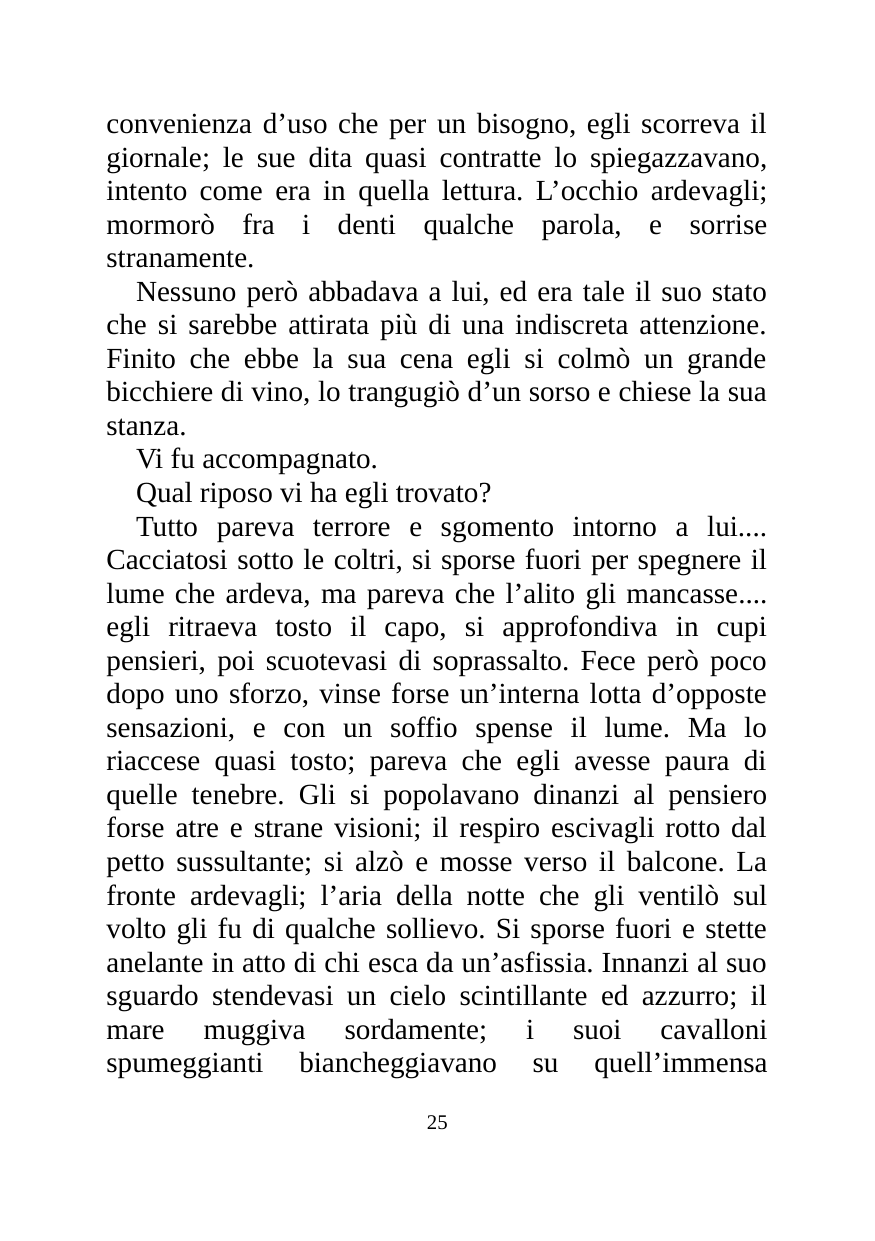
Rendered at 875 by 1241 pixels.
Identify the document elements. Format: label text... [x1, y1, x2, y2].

text Qual riposo vi ha egli trovato? [106, 475, 768, 509]
text Vi fu accompagnato. [106, 442, 768, 475]
text convenienza d’uso che per un bisogno, egli scorreva il giornale; le sue dita quasi contratte lo spiegazzavano, intento come era in quella lettura. L’occhio ardevagli; mormorò fra i denti qualche parola, e sorrise stranamente. [106, 106, 768, 274]
text Nessuno però abbadava a lui, ed era tale il suo stato che si sarebbe attirata più di una indiscreta attenzione. Finito che ebbe la sua cena egli si colmò un grande bicchiere di vino, lo trangugiò d’un sorso e chiese la sua stanza. [106, 274, 768, 442]
text Tutto pareva terrore e sgomento intorno a lui.... Cacciatosi sotto le coltri, si sporse fuori per spegnere il lume che ardeva, ma pareva che l’alito gli mancasse.... egli ritraeva tosto il capo, si approfondiva in cupi pensieri, poi scuotevasi di soprassalto. Fece però poco dopo uno sforzo, vinse forse un’interna lotta d’opposte sensazioni, e con un soffio spense il lume. Ma lo riaccese quasi tosto; pareva che egli avesse paura di quelle tenebre. Gli si popolavano dinanzi al pensiero forse atre e strane visioni; il respiro escivagli rotto dal petto sussultante; si alzò e mosse verso il balcone. La fronte ardevagli; l’aria della notte che gli ventilò sul volto gli fu di qualche sollievo. Si sporse fuori e stette anelante in atto di chi esca da un’asfissia. Innanzi al suo sguardo stendevasi un cielo scintillante ed azzurro; il mare muggiva sordamente; i suoi cavalloni spumeggianti biancheggiavano su quell’immensa [106, 509, 768, 1079]
